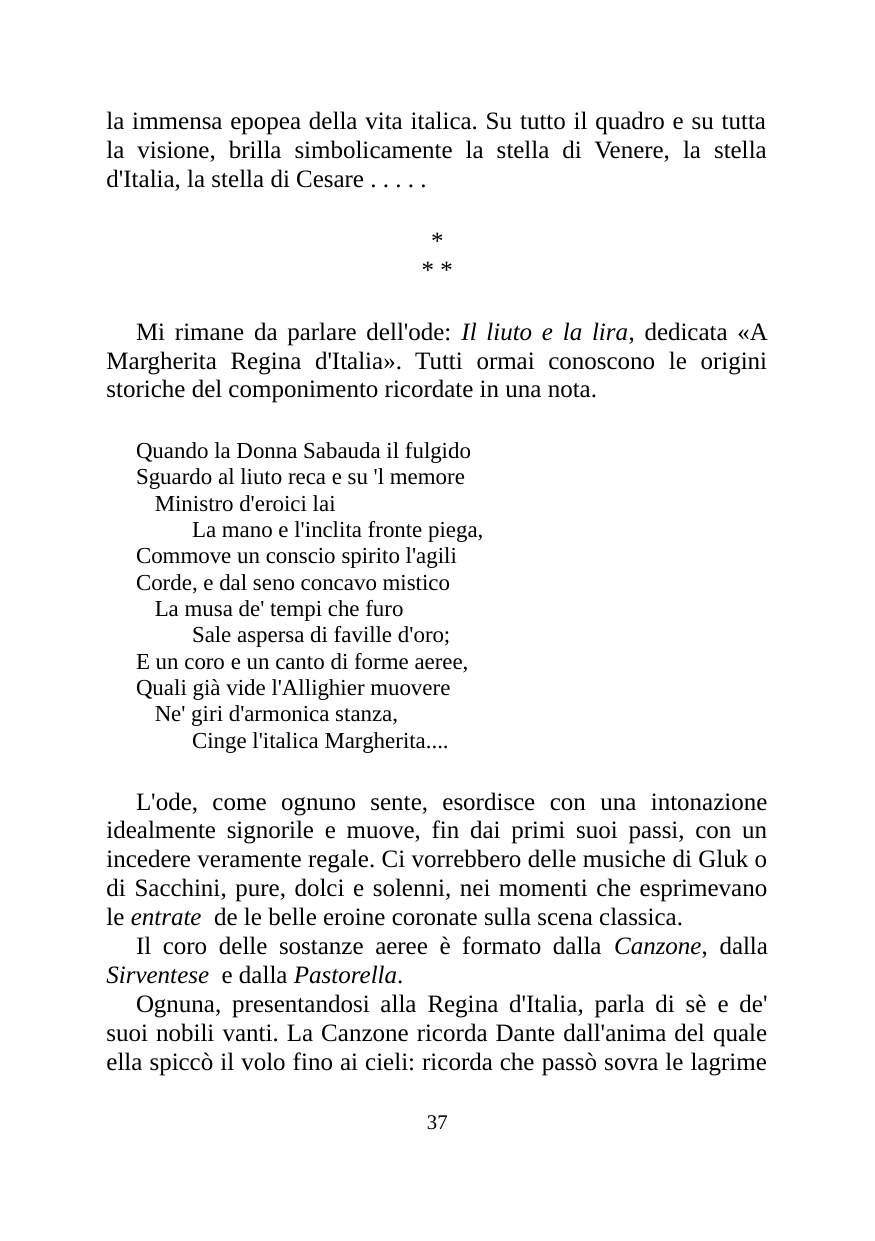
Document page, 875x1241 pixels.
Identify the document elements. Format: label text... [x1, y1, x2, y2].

text Sale aspersa di faville d'oro; [162, 621, 768, 648]
text Commove un conscio spirito l'agili [106, 542, 768, 569]
text Mi rimane da parlare dell'ode: Il liuto e la lira, dedicata «A Margherita Regina d'Italia». Tutti ormai conoscono le origini storiche del componimento ricordate in una nota. [106, 317, 768, 403]
text Ne' giri d'armonica stanza, [125, 700, 768, 727]
text Ognuna, presentandosi alla Regina d'Italia, parla di sè e de' suoi nobili vanti. La Canzone ricorda Dante dall'anima del quale ella spiccò il volo fino ai cieli: ricorda che passò sovra le lagrime [106, 989, 768, 1076]
text Sguardo al liuto reca e su 'l memore [106, 463, 768, 489]
text Il coro delle sostanze aeree è formato dalla Canzone, dalla Sirventese e dalla Pastorella. [106, 931, 768, 989]
text Cinge l'italica Margherita.... [162, 727, 768, 753]
text Corde, e dal seno concavo mistico [106, 569, 768, 595]
text L'ode, come ognuno sente, esordisce con una intonazione idealmente signorile e muove, fin dai primi suoi passi, con un incedere veramente regale. Ci vorrebbero delle musiche di Gluk o di Sacchini, pure, dolci e solenni, nei momenti che esprimevano le entrate de le belle eroine coronate sulla scena classica. [106, 787, 768, 931]
text E un coro e un canto di forme aeree, [106, 648, 768, 674]
text la immensa epopea della vita italica. Su tutto il quadro e su tutta la visione, brilla simbolicamente la stella di Venere, la stella d'Italia, la stella di Cesare . . . . . [106, 106, 768, 192]
text Ministro d'eroici lai [125, 489, 768, 516]
text * * [106, 255, 768, 283]
text La mano e l'inclita fronte piega, [162, 516, 768, 542]
text Quali già vide l'Allighier muovere [106, 674, 768, 700]
text La musa de' tempi che furo [125, 595, 768, 621]
text * [106, 226, 768, 255]
text Quando la Donna Sabauda il fulgido [106, 437, 768, 463]
